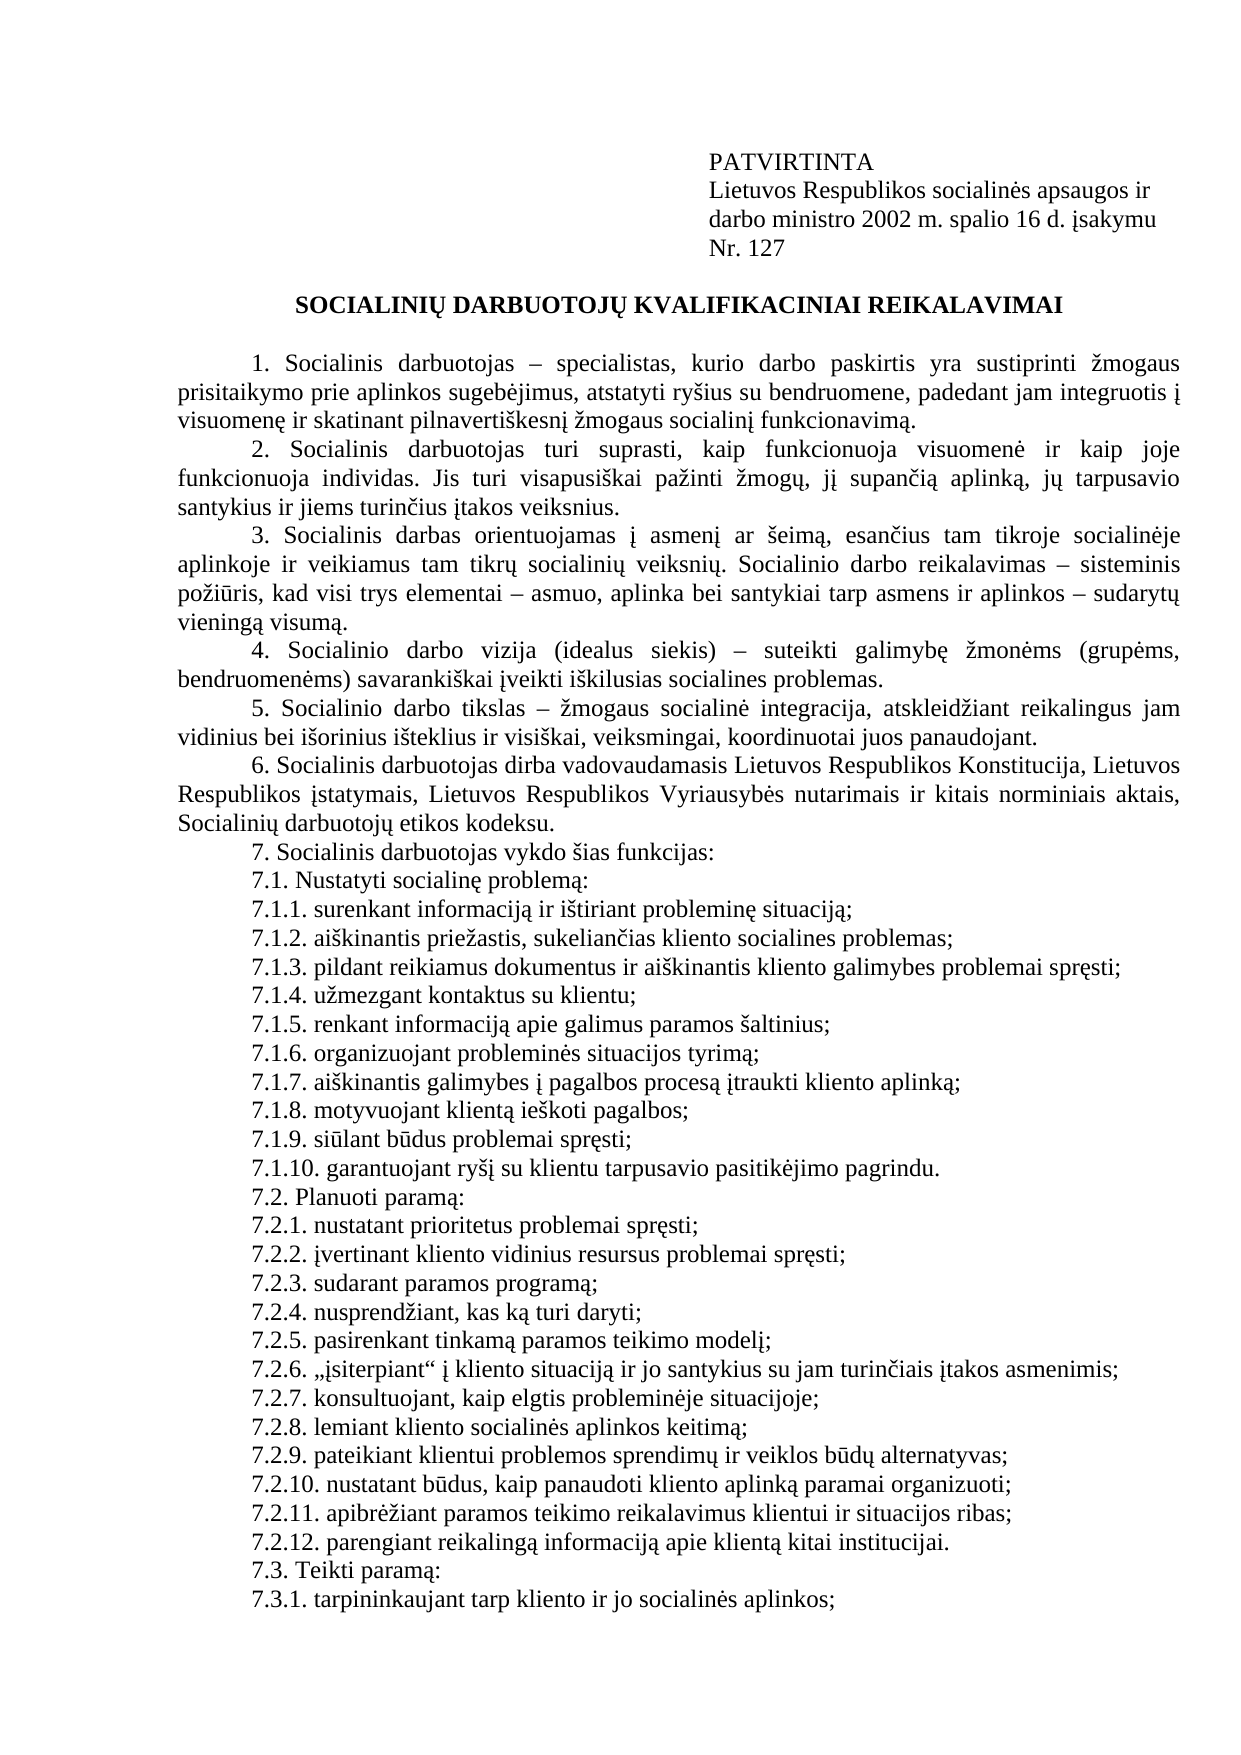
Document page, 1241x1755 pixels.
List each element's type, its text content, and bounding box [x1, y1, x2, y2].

text 7.3. Teikti paramą: [177, 1556, 1181, 1584]
text 7.1.5. renkant informaciją apie galimus paramos šaltinius; [177, 1009, 1181, 1038]
text Lietuvos Respublikos socialinės apsaugos ir [177, 176, 1181, 204]
text 7.2.11. apibrėžiant paramos teikimo reikalavimus klientui ir situacijos ribas; [177, 1498, 1181, 1527]
text 7.1.3. pildant reikiamus dokumentus ir aiškinantis kliento galimybes problemai spręsti; [177, 952, 1181, 981]
text 7.2.5. pasirenkant tinkamą paramos teikimo modelį; [177, 1326, 1181, 1354]
text 7.2.3. sudarant paramos programą; [177, 1268, 1181, 1297]
text 7.1.2. aiškinantis priežastis, sukeliančias kliento socialines problemas; [177, 923, 1181, 952]
text 7.1.9. siūlant būdus problemai spręsti; [177, 1124, 1181, 1153]
text 3. Socialinis darbas orientuojamas į asmenį ar šeimą, esančius tam tikroje socialinėje aplinkoje ir veikiamus tam tikrų socialinių veiksnių. Socialinio darbo reikalavimas – sisteminis požiūris, kad visi trys elementai – asmuo, aplinka bei santykiai tarp asmens ir aplinkos – sudarytų vieningą visumą. [177, 521, 1181, 636]
text 7.2.10. nustatant būdus, kaip panaudoti kliento aplinką paramai organizuoti; [177, 1469, 1181, 1498]
text 7.2. Planuoti paramą: [177, 1182, 1181, 1211]
text Nr. 127 [177, 233, 1181, 262]
text 7.1.1. surenkant informaciją ir ištiriant probleminę situaciją; [177, 894, 1181, 923]
text SOCIALINIŲ DARBUOTOJŲ KVALIFIKACINIAI REIKALAVIMAI [177, 291, 1181, 319]
text 5. Socialinio darbo tikslas – žmogaus socialinė integracija, atskleidžiant reikalingus jam vidinius bei išorinius išteklius ir visiškai, veiksmingai, koordinuotai juos panaudojant. [177, 693, 1181, 751]
text darbo ministro 2002 m. spalio 16 d. įsakymu [177, 204, 1181, 233]
text 7.2.9. pateikiant klientui problemos sprendimų ir veiklos būdų alternatyvas; [177, 1441, 1181, 1469]
text PATVIRTINTA [177, 147, 1181, 176]
text 2. Socialinis darbuotojas turi suprasti, kaip funkcionuoja visuomenė ir kaip joje funkcionuoja individas. Jis turi visapusiškai pažinti žmogų, jį supančią aplinką, jų tarpusavio santykius ir jiems turinčius įtakos veiksnius. [177, 434, 1181, 521]
text 7.3.1. tarpininkaujant tarp kliento ir jo socialinės aplinkos; [177, 1584, 1181, 1613]
text 7.1.4. užmezgant kontaktus su klientu; [177, 981, 1181, 1009]
text 6. Socialinis darbuotojas dirba vadovaudamasis Lietuvos Respublikos Konstitucija, Lietuvos Respublikos įstatymais, Lietuvos Respublikos Vyriausybės nutarimais ir kitais norminiais aktais, Socialinių darbuotojų etikos kodeksu. [177, 751, 1181, 837]
text 7.2.6. „įsiterpiant“ į kliento situaciją ir jo santykius su jam turinčiais įtakos asmenimis; [177, 1354, 1181, 1383]
text 7.1.7. aiškinantis galimybes į pagalbos procesą įtraukti kliento aplinką; [177, 1067, 1181, 1096]
text 4. Socialinio darbo vizija (idealus siekis) – suteikti galimybę žmonėms (grupėms, bendruomenėms) savarankiškai įveikti iškilusias socialines problemas. [177, 636, 1181, 693]
text 7.1. Nustatyti socialinę problemą: [177, 866, 1181, 894]
text 7.2.12. parengiant reikalingą informaciją apie klientą kitai institucijai. [177, 1527, 1181, 1556]
text 7.2.8. lemiant kliento socialinės aplinkos keitimą; [177, 1412, 1181, 1441]
text 7.2.1. nustatant prioritetus problemai spręsti; [177, 1211, 1181, 1239]
text 1. Socialinis darbuotojas – specialistas, kurio darbo paskirtis yra sustiprinti žmogaus prisitaikymo prie aplinkos sugebėjimus, atstatyti ryšius su bendruomene, padedant jam integruotis į visuomenę ir skatinant pilnavertiškesnį žmogaus socialinį funkcionavimą. [177, 348, 1181, 434]
text 7.1.8. motyvuojant klientą ieškoti pagalbos; [177, 1096, 1181, 1124]
text 7.2.2. įvertinant kliento vidinius resursus problemai spręsti; [177, 1239, 1181, 1268]
text 7.2.4. nusprendžiant, kas ką turi daryti; [177, 1297, 1181, 1326]
text 7.1.6. organizuojant probleminės situacijos tyrimą; [177, 1038, 1181, 1067]
text 7.2.7. konsultuojant, kaip elgtis probleminėje situacijoje; [177, 1383, 1181, 1412]
text 7.1.10. garantuojant ryšį su klientu tarpusavio pasitikėjimo pagrindu. [177, 1153, 1181, 1182]
text 7. Socialinis darbuotojas vykdo šias funkcijas: [177, 837, 1181, 866]
